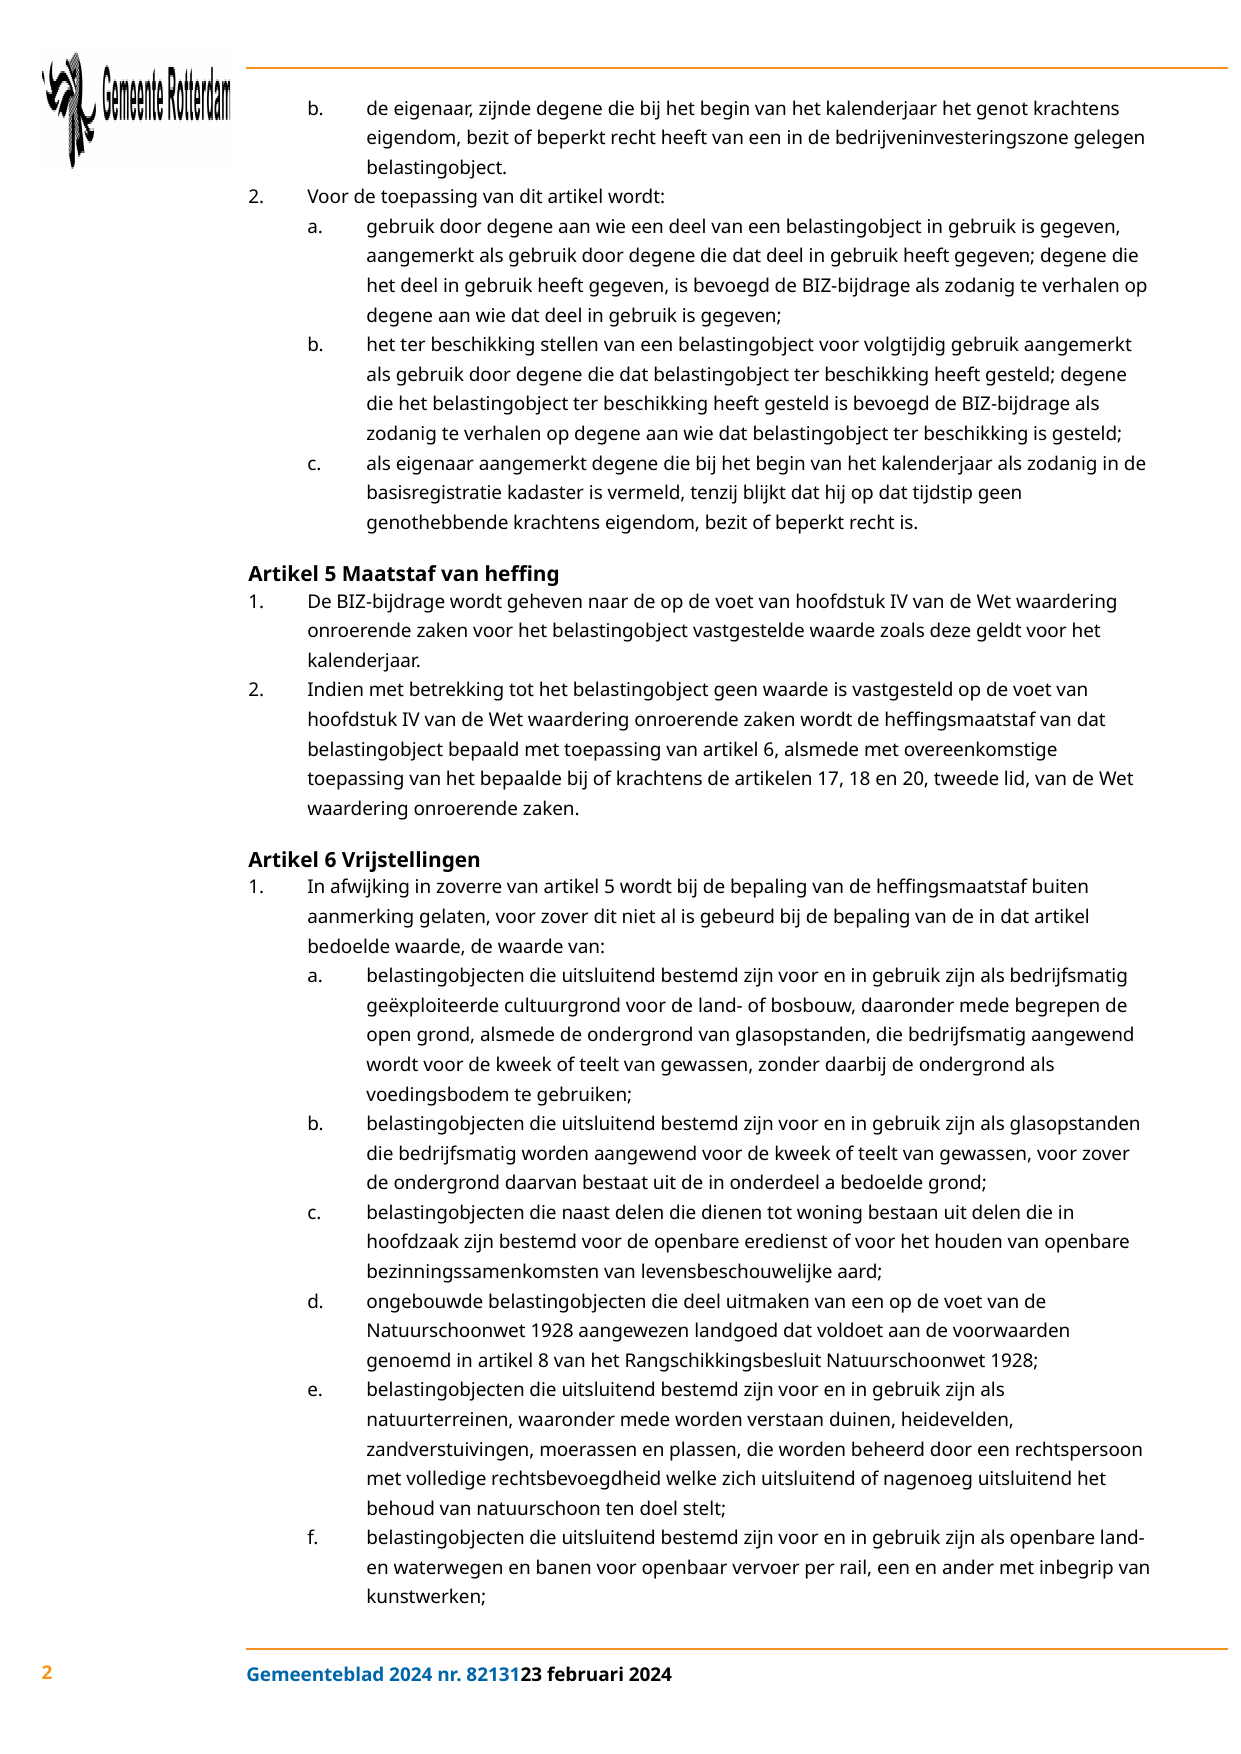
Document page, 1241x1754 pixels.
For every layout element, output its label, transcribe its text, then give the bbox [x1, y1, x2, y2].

list belastingobjecten die uitsluitend bestemd zijn voor en in gebruik zijn als openbare land- en waterwegen en banen voor openbaar vervoer per rail, een en ander met inbegrip van kunstwerken; [307, 1524, 1152, 1609]
list Voor de toepassing van dit artikel wordt: [248, 183, 1152, 209]
list belastingobjecten die uitsluitend bestemd zijn voor en in gebruik zijn als glasopstanden die bedrijfsmatig worden aangewend voor de kweek of teelt van gewassen, voor zover de ondergrond daarvan bestaat uit de in onderdeel a bedoelde grond; [307, 1110, 1152, 1195]
text Artikel 5 Maatstaf van heffing [248, 559, 1152, 588]
list belastingobjecten die uitsluitend bestemd zijn voor en in gebruik zijn als natuurterreinen, waaronder mede worden verstaan duinen, heidevelden, zandverstuivingen, moerassen en plassen, die worden beheerd door een rechtspersoon met volledige rechtsbevoegdheid welke zich uitsluitend of nagenoeg uitsluitend het behoud van natuurschoon ten doel stelt; [307, 1377, 1152, 1521]
list de eigenaar, zijnde degene die bij het begin van het kalenderjaar het genot krachtens eigendom, bezit of beperkt recht heeft van een in de bedrijveninvesteringszone gelegen belastingobject. [307, 95, 1152, 180]
list In afwijking in zoverre van artikel 5 wordt bij de bepaling van de heffingsmaatstaf buiten aanmerking gelaten, voor zover dit niet al is gebeurd bij de bepaling van de in dat artikel bedoelde waarde, de waarde van: [248, 874, 1152, 959]
list het ter beschikking stellen van een belastingobject voor volgtijdig gebruik aangemerkt als gebruik door degene die dat belastingobject ter beschikking heeft gesteld; degene die het belastingobject ter beschikking heeft gesteld is bevoegd de BIZ-bijdrage als zodanig te verhalen op degene aan wie dat belastingobject ter beschikking is gesteld; [307, 331, 1152, 446]
text Artikel 6 Vrijstellingen [248, 845, 1152, 874]
list gebruik door degene aan wie een deel van een belastingobject in gebruik is gegeven, aangemerkt als gebruik door degene die dat deel in gebruik heeft gegeven; degene die het deel in gebruik heeft gegeven, is bevoegd de BIZ-bijdrage als zodanig te verhalen op degene aan wie dat deel in gebruik is gegeven; [307, 213, 1152, 328]
list belastingobjecten die naast delen die dienen tot woning bestaan uit delen die in hoofdzaak zijn bestemd voor de openbare eredienst of voor het houden van openbare bezinningssamenkomsten van levensbeschouwelijke aard; [307, 1199, 1152, 1284]
list ongebouwde belastingobjecten die deel uitmaken van een op de voet van de Natuurschoonwet 1928 aangewezen landgoed dat voldoet aan de voorwaarden genoemd in artikel 8 van het Rangschikkingsbesluit Natuurschoonwet 1928; [307, 1288, 1152, 1373]
list De BIZ-bijdrage wordt geheven naar de op de voet van hoofdstuk IV van de Wet waardering onroerende zaken voor het belastingobject vastgestelde waarde zoals deze geldt voor het kalenderjaar. [248, 588, 1152, 673]
list als eigenaar aangemerkt degene die bij het begin van het kalenderjaar als zodanig in de basisregistratie kadaster is vermeld, tenzij blijkt dat hij op dat tijdstip geen genothebbende krachtens eigendom, bezit of beperkt recht is. [307, 450, 1152, 535]
picture [41, 47, 231, 172]
list belastingobjecten die uitsluitend bestemd zijn voor en in gebruik zijn als bedrijfsmatig geëxploiteerde cultuurgrond voor de land- of bosbouw, daaronder mede begrepen de open grond, alsmede de ondergrond van glasopstanden, die bedrijfsmatig aangewend wordt voor de kweek of teelt van gewassen, zonder daarbij de ondergrond als voedingsbodem te gebruiken; [307, 962, 1152, 1107]
list Indien met betrekking tot het belastingobject geen waarde is vastgesteld op de voet van hoofdstuk IV van de Wet waardering onroerende zaken wordt de heffingsmaatstaf van dat belastingobject bepaald met toepassing van artikel 6, alsmede met overeenkomstige toepassing van het bepaalde bij of krachtens de artikelen 17, 18 en 20, tweede lid, van de Wet waardering onroerende zaken. [248, 677, 1152, 821]
